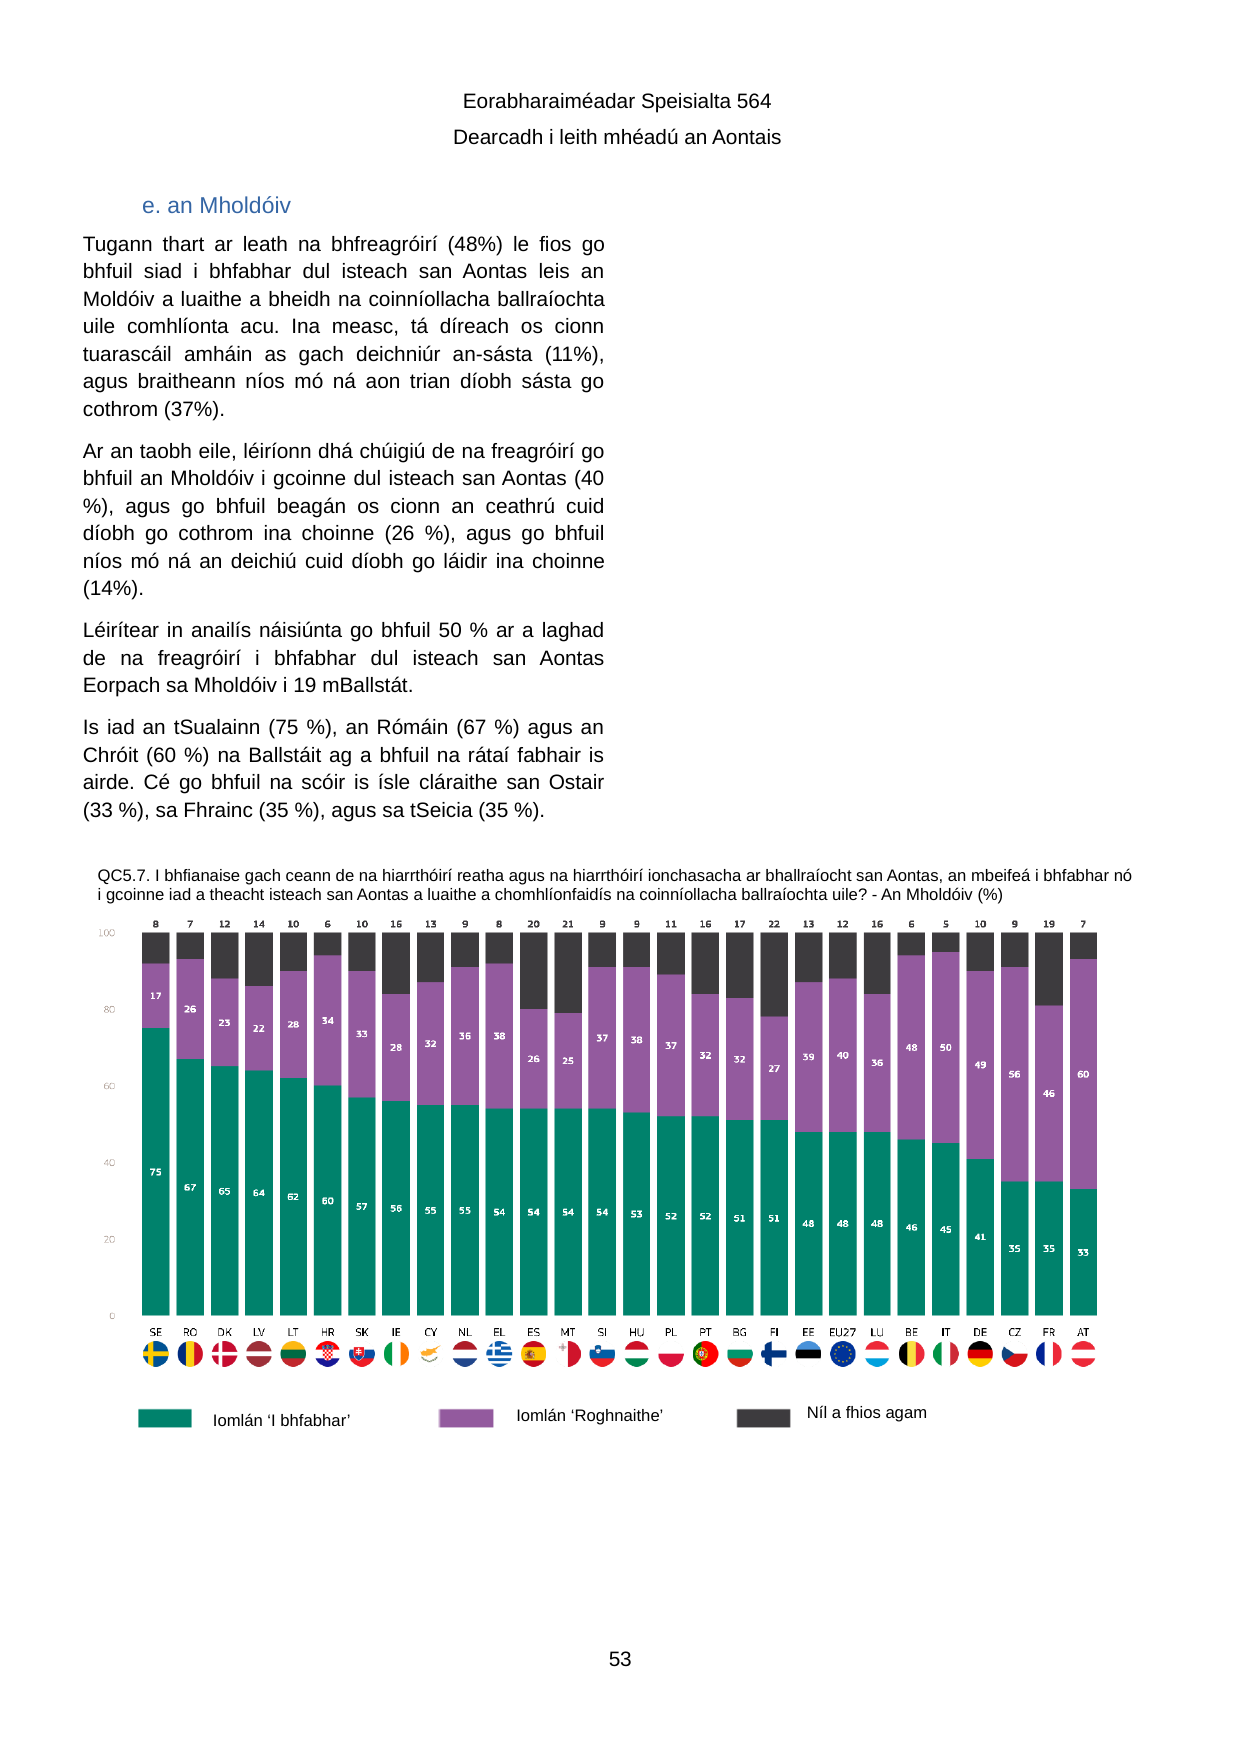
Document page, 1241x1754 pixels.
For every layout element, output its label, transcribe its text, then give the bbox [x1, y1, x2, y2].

text Is iad an tSualainn (75 %), an Rómáin (67 %) agus an Chróit (60 %) na Ballstáit ag a bhfuil na rátaí fabhair is airde. Cé go bhfuil na scóir is ísle cláraithe san Ostair (33 %), sa Fhrainc (35 %), agus sa tSeicia (35 %). [83, 715, 605, 822]
text Ar an taobh eile, léiríonn dhá chúigiú de na freagróirí go bhfuil an Mholdóiv i gcoinne dul isteach san Aontas (40 %), agus go bhfuil beagán os cionn an ceathrú cuid díobh go cothrom ina choinne (26 %), agus go bhfuil níos mó ná an deichiú cuid díobh go láidir ina choinne (14%). [83, 438, 605, 600]
subtitle e. an Mholdóiv [142, 192, 605, 219]
picture [92, 912, 1110, 1376]
text Tugann thart ar leath na bhfreagróirí (48%) le fios go bhfuil siad i bhfabhar dul isteach san Aontas leis an Moldóiv a luaithe a bheidh na coinníollacha ballraíochta uile comhlíonta acu. Ina measc, tá díreach os cionn tuarascáil amháin as gach deichniúr an-sásta (11%), agus braitheann níos mó ná aon trian díobh sásta go cothrom (37%). [83, 231, 605, 420]
text Léirítear in anailís náisiúnta go bhfuil 50 % ar a laghad de na freagróirí i bhfabhar dul isteach san Aontas Eorpach sa Mholdóiv i 19 mBallstát. [83, 618, 605, 697]
picture [108, 1393, 797, 1431]
